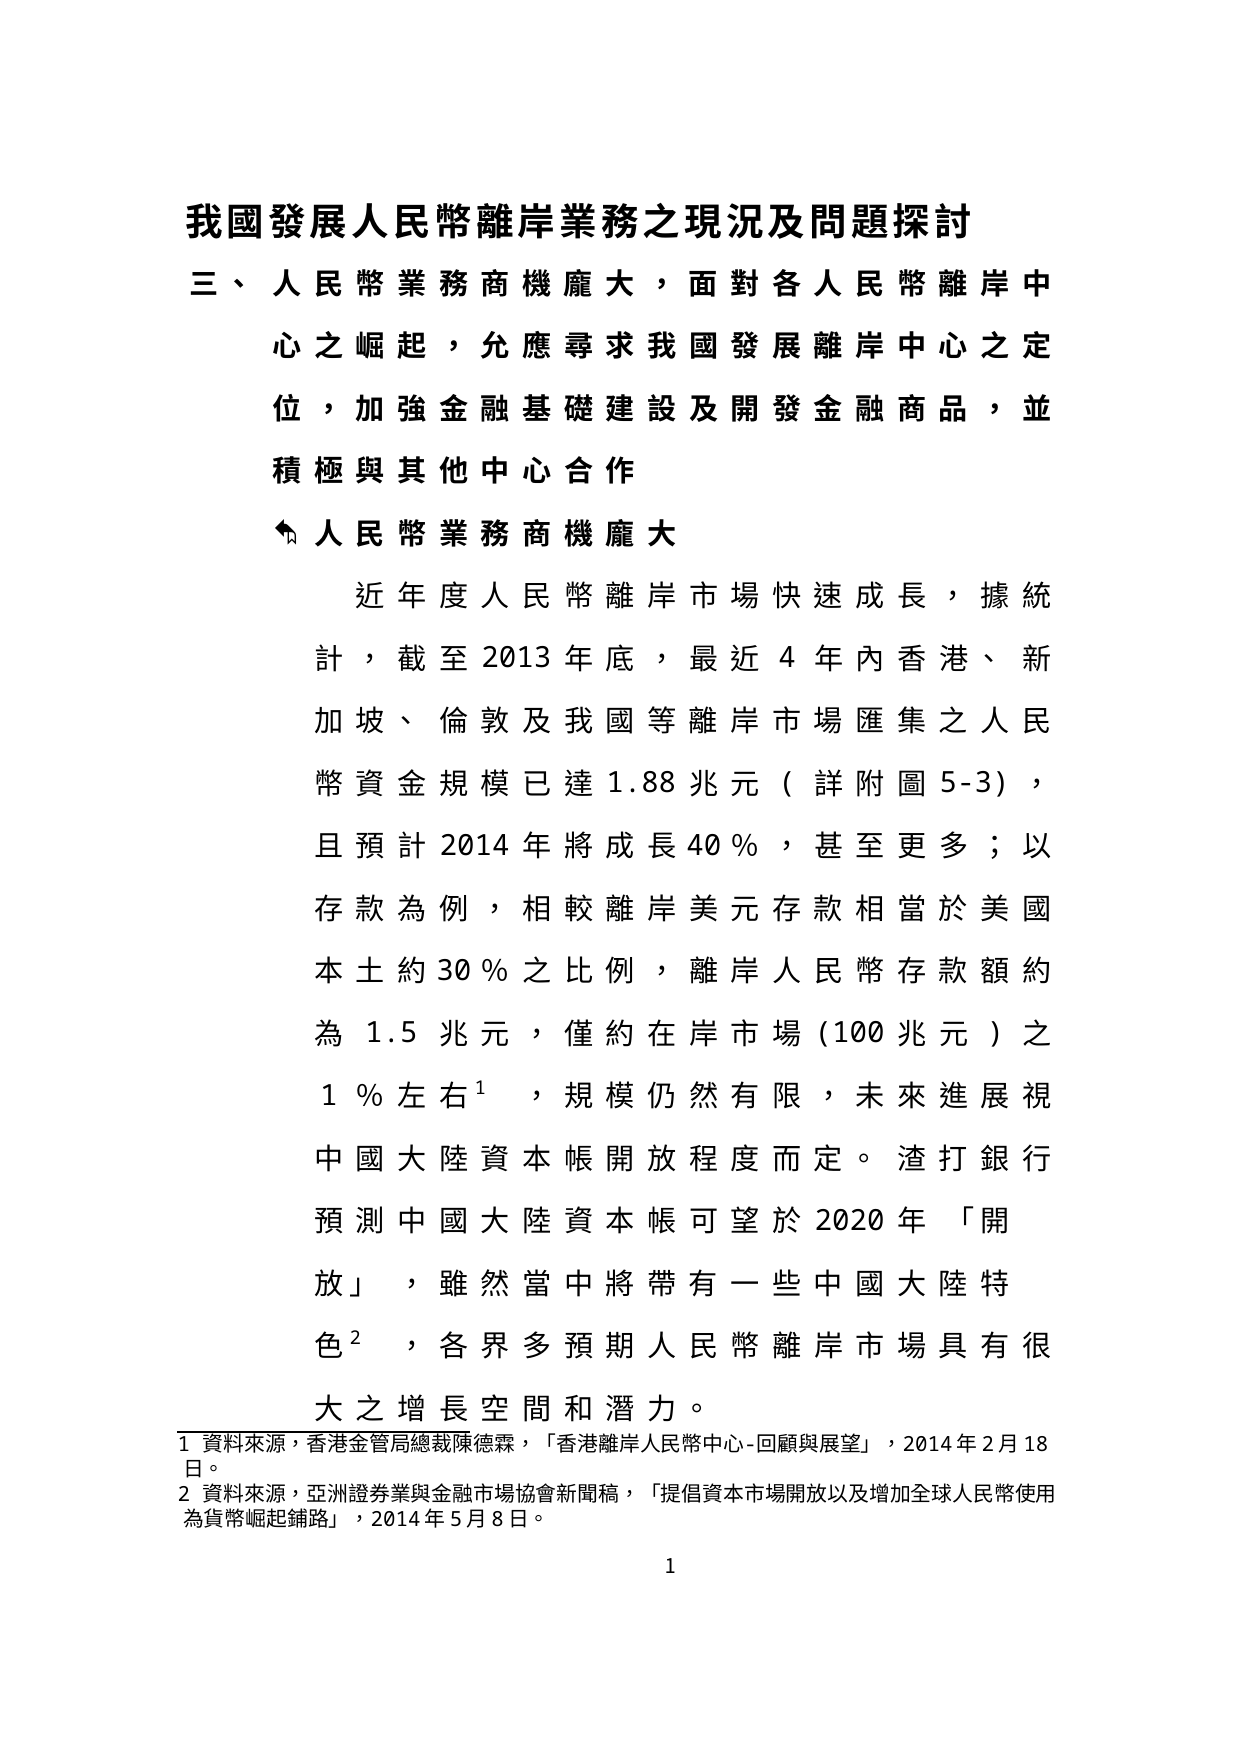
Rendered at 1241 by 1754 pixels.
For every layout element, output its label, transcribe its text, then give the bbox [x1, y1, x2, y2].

text 我國發展人民幣離岸業務之現況及問題探討 [183, 177, 1058, 240]
text 資料來源，亞洲證券業與金融市場協會新聞稿，「提倡資本市場開放以及增加全球人民幣使用為貨幣崛起鋪路」，2014年5月8日。 [177, 1482, 1063, 1532]
text 資料來源，香港金管局總裁陳德霖，「香港離岸人民幣中心-回顧與展望」，2014年2月18日。 [177, 1432, 1063, 1482]
text 三、人民幣業務商機龐大，面對各人民幣離岸中心之崛起，允應尋求我國發展離岸中心之定位，加強金融基礎建設及開發金融商品，並積極與其他中心合作 [183, 240, 1058, 490]
text 近年度人民幣離岸市場快速成長，據統計，截至2013年底，最近4年內香港、新加坡、倫敦及我國等離岸市場匯集之人民幣資金規模已達1.88兆元(詳附圖5-3)，且預計2014年將成長40％，甚至更多；以存款為例，相較離岸美元存款相當於美國本土約30％之比例，離岸人民幣存款額約為1.5兆元，僅約在岸市場(100兆元)之1％左右，規模仍然有限，未來進展視中國大陸資本帳開放程度而定。渣打銀行預測中國大陸資本帳可望於2020年「開放」，雖然當中將帶有一些中國大陸特色，各界多預期人民幣離岸市場具有很大之增長空間和潛力。 [271, 552, 1058, 1427]
text 人民幣業務商機龐大 [242, 490, 1058, 552]
